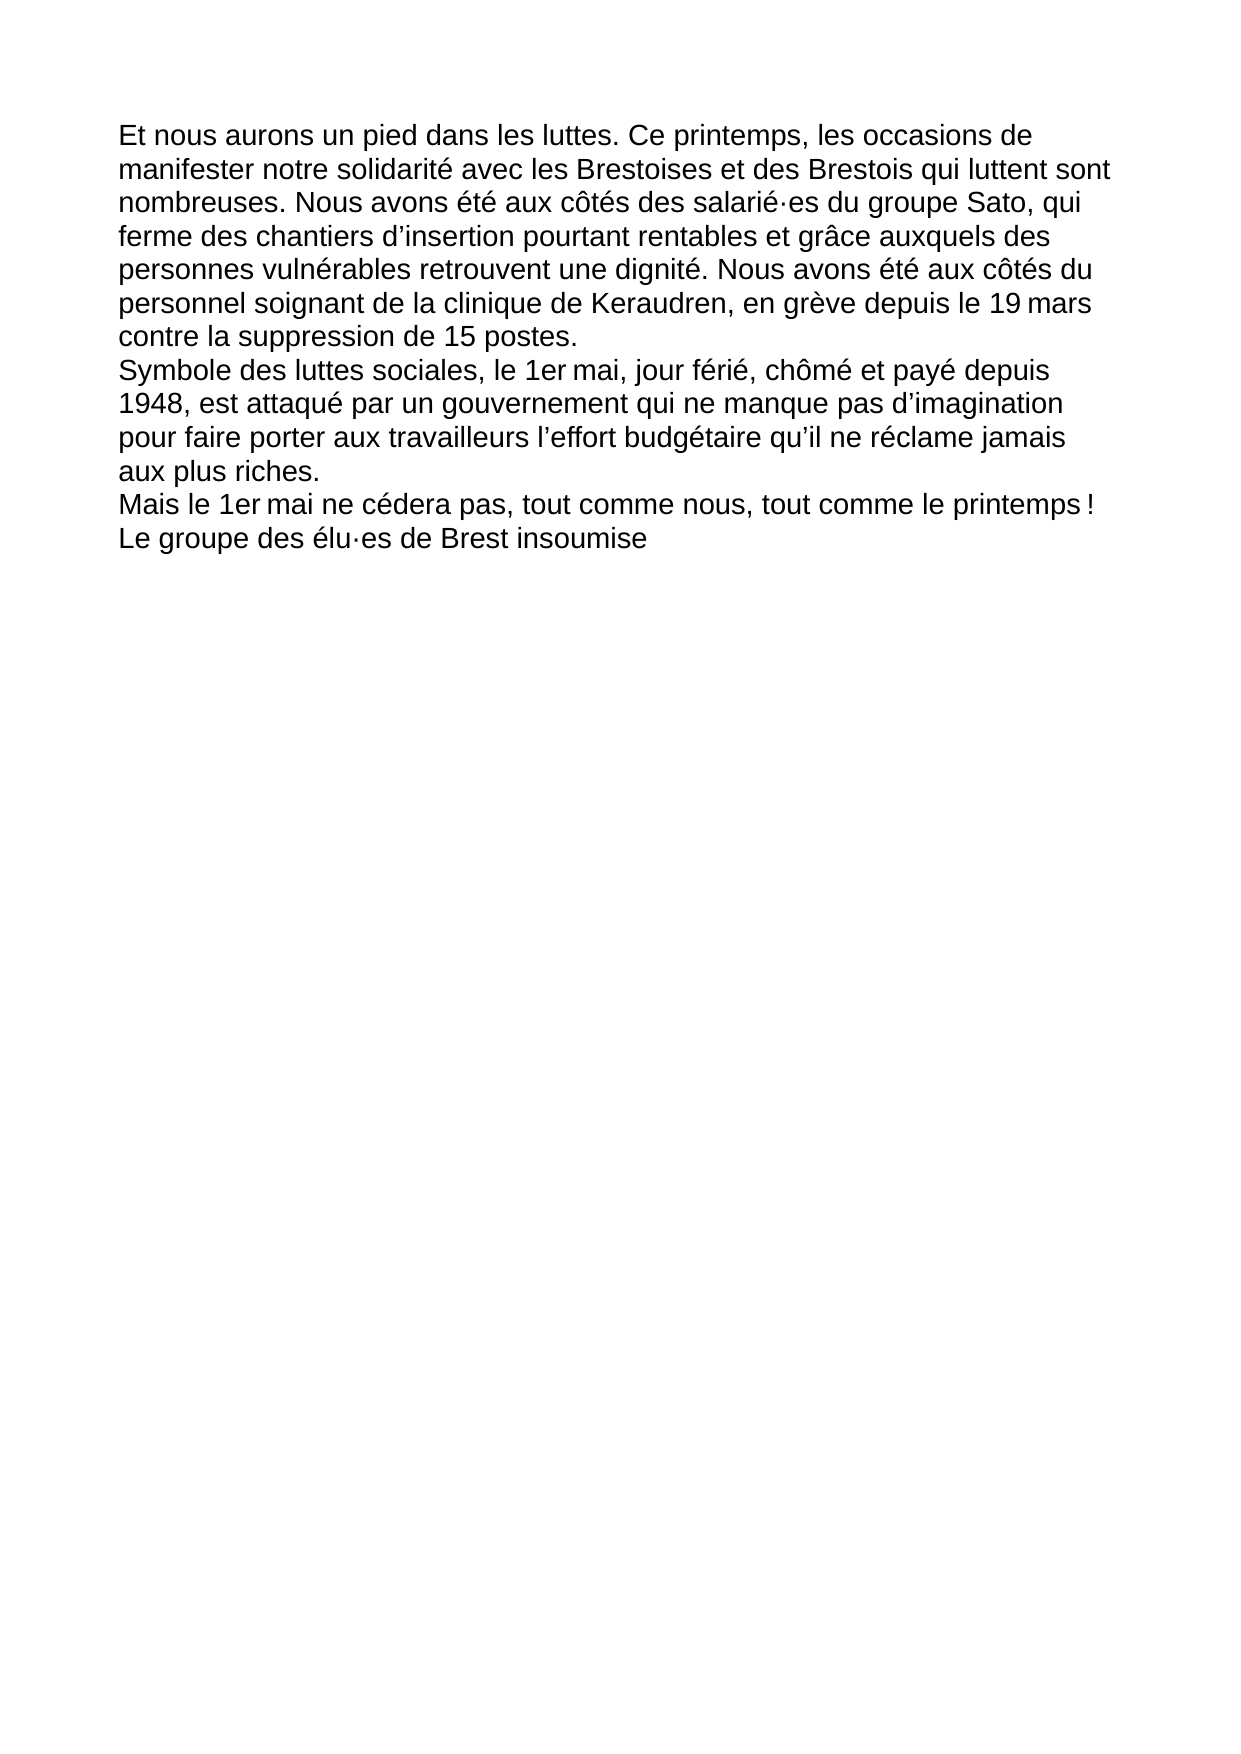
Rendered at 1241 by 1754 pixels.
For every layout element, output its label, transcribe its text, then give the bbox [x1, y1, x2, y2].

text Le groupe des élu·es de Brest insoumise [118, 521, 1122, 554]
text Mais le 1er mai ne cédera pas, tout comme nous, tout comme le printemps ! [118, 487, 1122, 521]
text Et nous aurons un pied dans les luttes. Ce printemps, les occasions de manifester notre solidarité avec les Brestoises et des Brestois qui luttent sont nombreuses. Nous avons été aux côtés des salarié·es du groupe Sato, qui ferme des chantiers d’insertion pourtant rentables et grâce auxquels des personnes vulnérables retrouvent une dignité. Nous avons été aux côtés du personnel soignant de la clinique de Keraudren, en grève depuis le 19 mars contre la suppression de 15 postes. [118, 118, 1122, 353]
text Symbole des luttes sociales, le 1er mai, jour férié, chômé et payé depuis 1948, est attaqué par un gouvernement qui ne manque pas d’imagination pour faire porter aux travailleurs l’effort budgétaire qu’il ne réclame jamais aux plus riches. [118, 353, 1122, 487]
